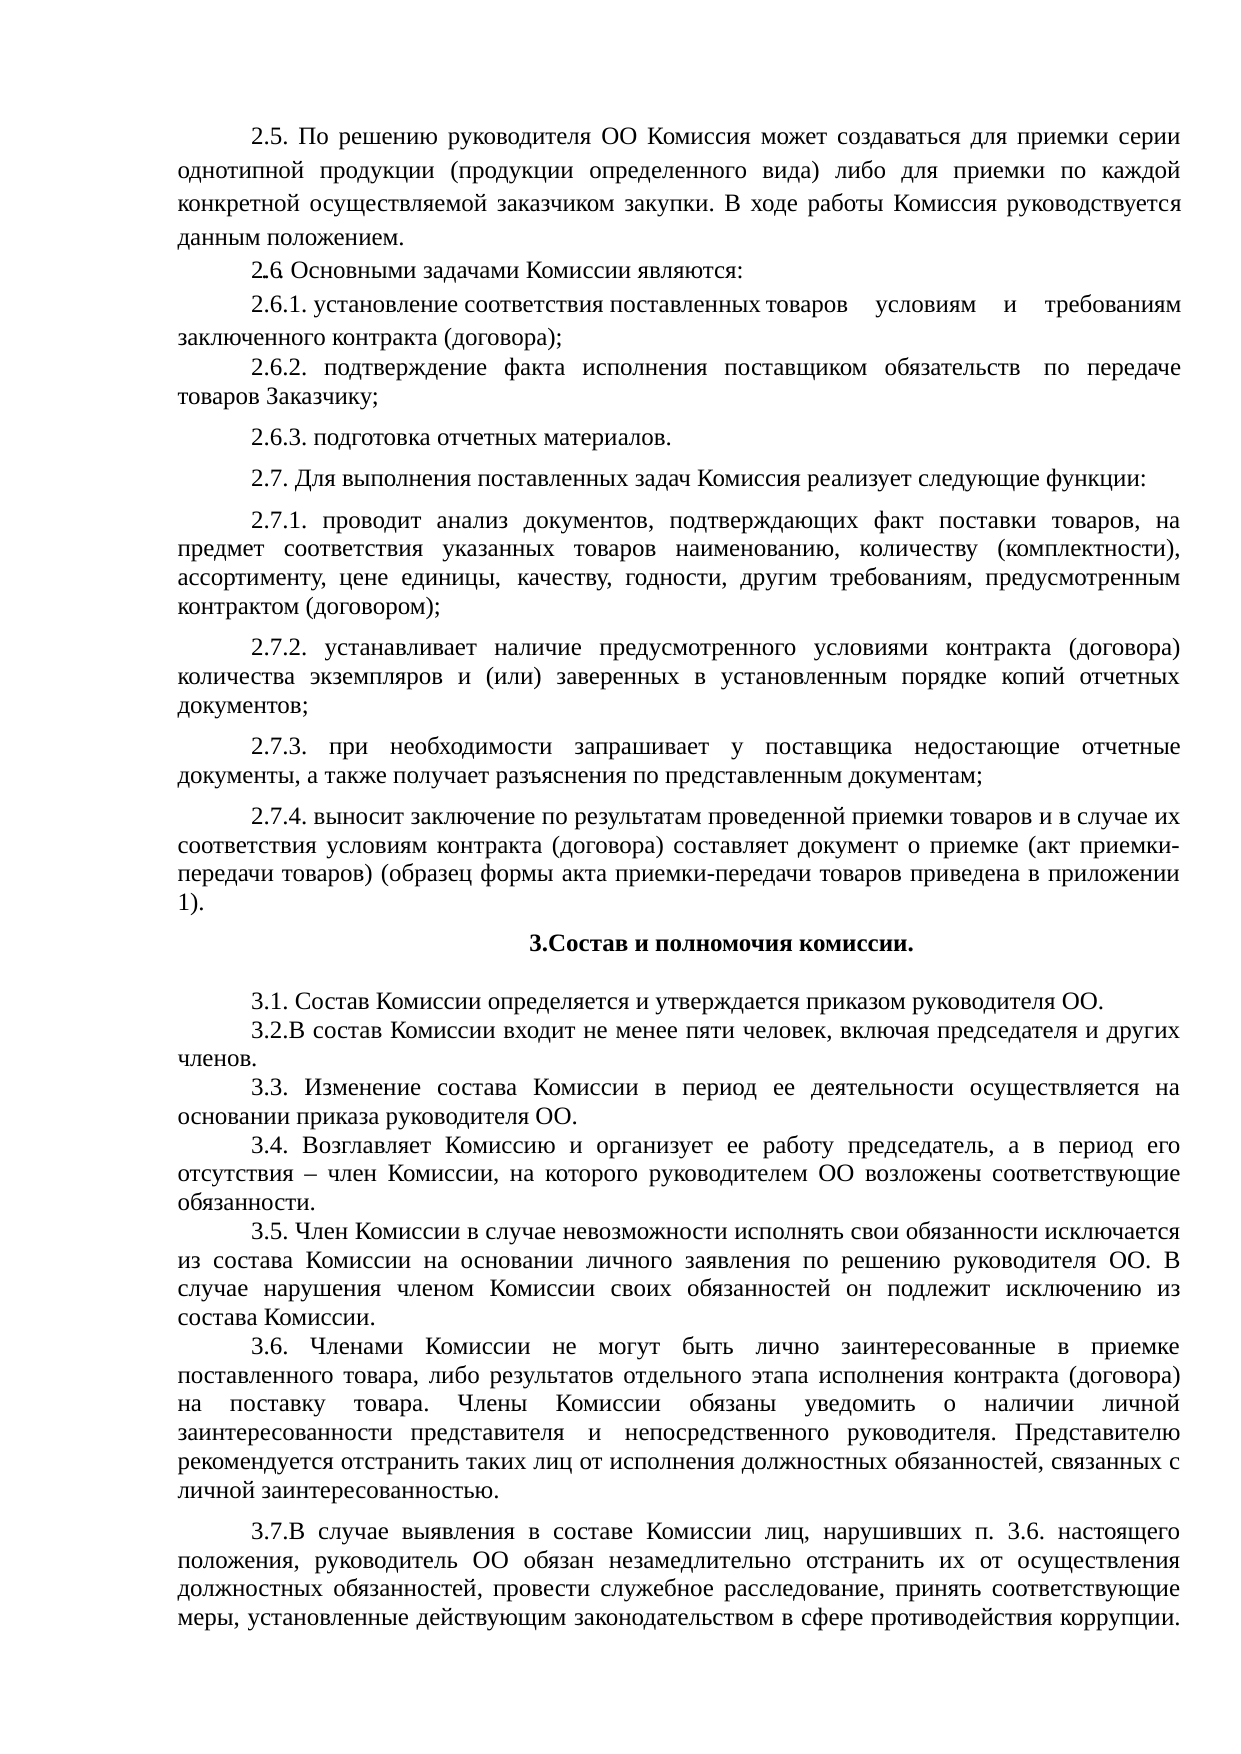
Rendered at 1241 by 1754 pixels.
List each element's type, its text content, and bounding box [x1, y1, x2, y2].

text 3.2.В состав Комиссии входит не менее пяти человек, включая председателя и других членов. [177, 1015, 1181, 1072]
text 2.5. По решению руководителя ОО Комиссия может создаваться для приемки серии однотипной продукции (продукции определенного вида) либо для приемки по каждой конкретной осуществляемой заказчиком закупки. В ходе работы Комиссия руководствуется данным положением. [177, 118, 1181, 252]
text 2.7. Для выполнения поставленных задач Комиссия реализует следующие функции: [177, 463, 1181, 492]
text 3.7.В случае выявления в составе Комиссии лиц, нарушивших п. 3.6. настоящего положения, руководитель ОО обязан незамедлительно отстранить их от осуществления должностных обязанностей, провести служебное расследование, принять соответствующие меры, установленные действующим законодательством в сфере противодействия коррупции. [177, 1516, 1181, 1631]
text 2.7.1. проводит анализ документов, подтверждающих факт поставки товаров, на предмет соответствия указанных товаров наименованию, количеству (комплектности), ассортименту, цене единицы, качеству, годности, другим требованиям, предусмотренным контрактом (договором); [177, 505, 1181, 620]
text 2.7.3. при необходимости запрашивает у поставщика недостающие отчетные документы, а также получает разъяснения по представленным документам; [177, 731, 1181, 788]
text 3.3. Изменение состава Комиссии в период ее деятельности осуществляется на основании приказа руководителя ОО. [177, 1072, 1181, 1130]
text 2.6.3. подготовка отчетных материалов. [177, 422, 1181, 451]
text 3.5. Член Комиссии в случае невозможности исполнять свои обязанности исключается из состава Комиссии на основании личного заявления по решению руководителя ОО. В случае нарушения членом Комиссии своих обязанностей он подлежит исключению из состава Комиссии. [177, 1216, 1181, 1331]
text 2 .. 6. Основными задачами Комиссии являются: [177, 252, 1181, 285]
text 3.6. Членами Комиссии не могут быть лично заинтересованные в приемке поставленного товара, либо результатов отдельного этапа исполнения контракта (договора) на поставку товара. Члены Комиссии обязаны уведомить о наличии личной заинтересованности представителя и непосредственного руководителя. Представителю рекомендуется отстранить таких лиц от исполнения должностных обязанностей, связанных с личной заинтересованностью. [177, 1331, 1181, 1503]
text 2.6.1. установление соответствия поставленных товаров условиям и требованиям заключенного контракта (договора); [177, 285, 1181, 352]
text 3.Состав и полномочия комиссии. [188, 928, 1181, 957]
text 2.6.2. подтверждение факта исполнения поставщиком обязательств по передаче товаров Заказчику; [177, 352, 1181, 410]
text 3.1. Состав Комиссии определяется и утверждается приказом руководителя ОО. [177, 986, 1181, 1015]
text 3.4. Возглавляет Комиссию и организует ее работу председатель, а в период его отсутствия – член Комиссии, на которого руководителем ОО возложены соответствующие обязанности. [177, 1130, 1181, 1216]
text 2.7.2. устанавливает наличие предусмотренного условиями контракта (договора) количества экземпляров и (или) заверенных в установленным порядке копий отчетных документов; [177, 632, 1181, 718]
text 2.7.4. выносит заключение по результатам проведенной приемки товаров и в случае их соответствия условиям контракта (договора) составляет документ о приемке (акт приемки-передачи товаров) (образец формы акта приемки-передачи товаров приведена в приложении 1). [177, 801, 1181, 916]
